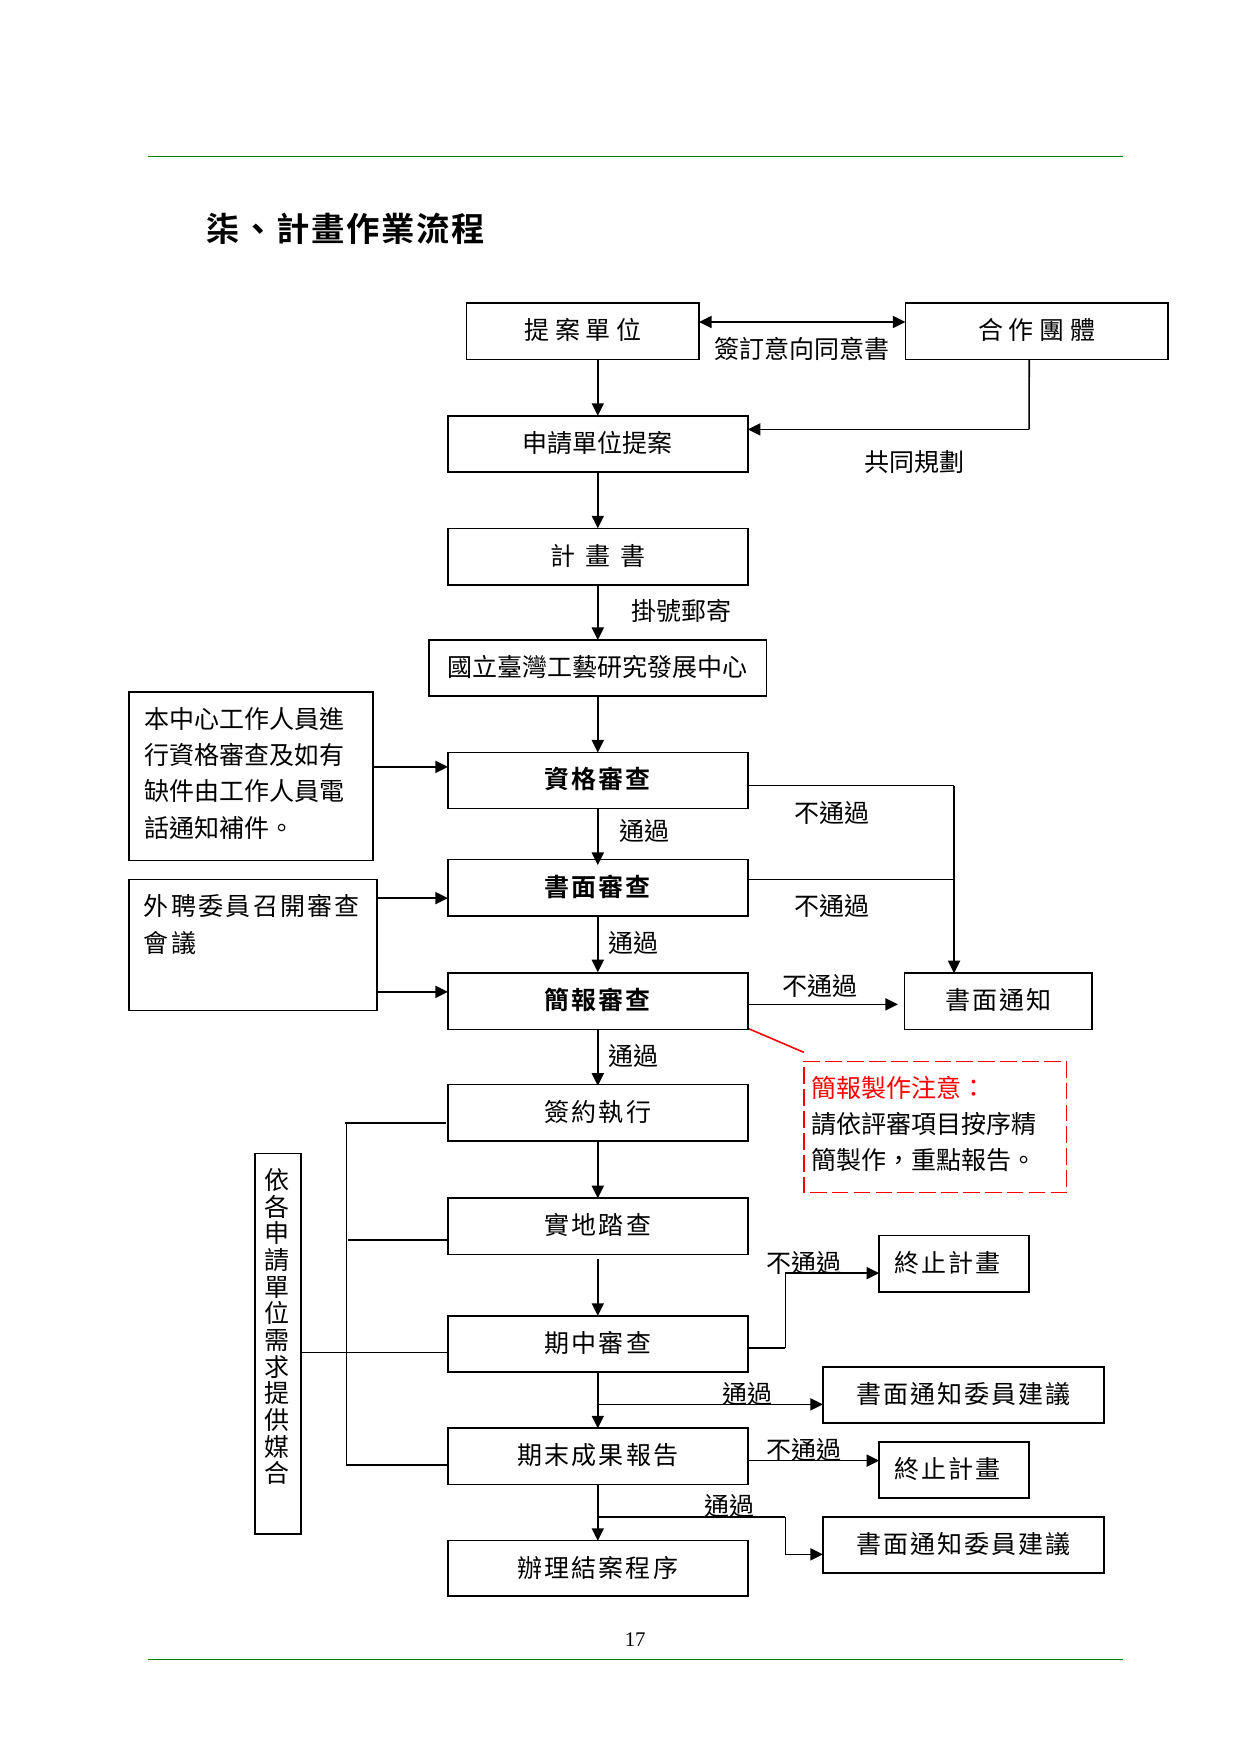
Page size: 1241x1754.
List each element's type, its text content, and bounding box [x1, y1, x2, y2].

text 柒、計畫作業流程 [206, 190, 1122, 265]
text 簡報製作注意： [811, 1068, 1060, 1104]
text 請依評審項目按序精簡製作，重點報告。 [811, 1104, 1060, 1177]
